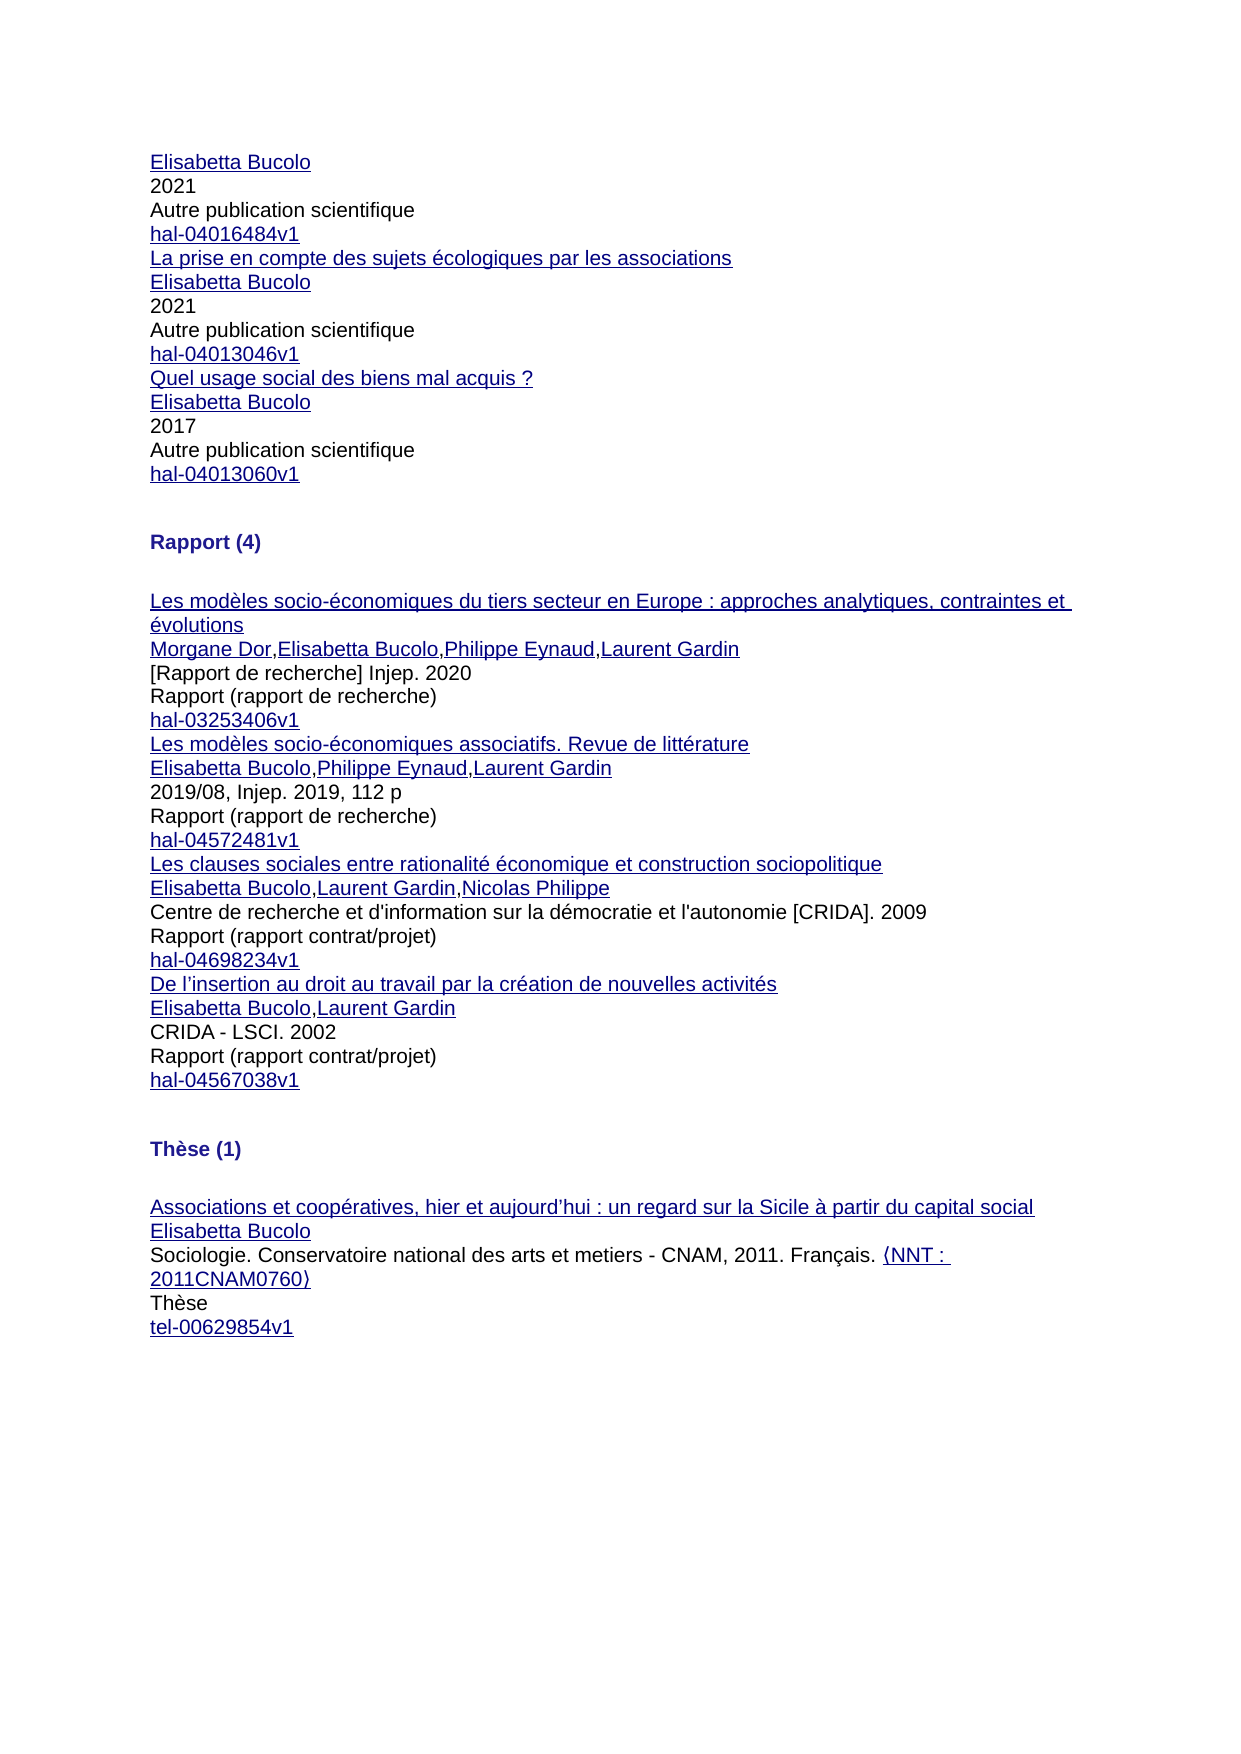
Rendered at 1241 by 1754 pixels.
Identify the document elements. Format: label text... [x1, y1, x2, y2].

table_cell Les clauses sociales entre rationalité économique et construction sociopolitique Elisabetta Bucolo,Laurent Gardin,Nicolas Philippe Centre de recherche et d'information sur la démocratie et l'autonomie [CRIDA]. 2009 Rapport (rapport contrat/projet) hal-04698234v1 [150, 852, 1090, 972]
table_cell La prise en compte des sujets écologiques par les associations Elisabetta Bucolo 2021 Autre publication scientifique hal-04013046v1 [150, 246, 1090, 366]
table_cell Elisabetta Bucolo 2021 Autre publication scientifique hal-04016484v1 [150, 150, 1090, 246]
table_header Les modèles socio-économiques du tiers secteur en Europe : approches analytiques, contraintes et évolutions Morgane Dor,Elisabetta Bucolo,Philippe Eynaud,Laurent Gardin [Rapport de recherche] Injep. 2020 Rapport (rapport de recherche) hal-03253406v1 [150, 589, 1090, 732]
subtitle Thèse (1) [150, 1136, 1090, 1160]
subtitle Rapport (4) [150, 530, 1090, 554]
table_cell Les modèles socio-économiques associatifs. Revue de littérature Elisabetta Bucolo,Philippe Eynaud,Laurent Gardin 2019/08, Injep. 2019, 112 p Rapport (rapport de recherche) hal-04572481v1 [150, 732, 1090, 852]
table_cell De l’insertion au droit au travail par la création de nouvelles activités Elisabetta Bucolo,Laurent Gardin CRIDA - LSCI. 2002 Rapport (rapport contrat/projet) hal-04567038v1 [150, 972, 1090, 1092]
table_header Associations et coopératives, hier et aujourd’hui : un regard sur la Sicile à partir du capital social Elisabetta Bucolo Sociologie. Conservatoire national des arts et metiers - CNAM, 2011. Français. ⟨NNT : 2011CNAM0760⟩ Thèse tel-00629854v1 [150, 1195, 1090, 1338]
table_cell Quel usage social des biens mal acquis ? Elisabetta Bucolo 2017 Autre publication scientifique hal-04013060v1 [150, 366, 1090, 485]
